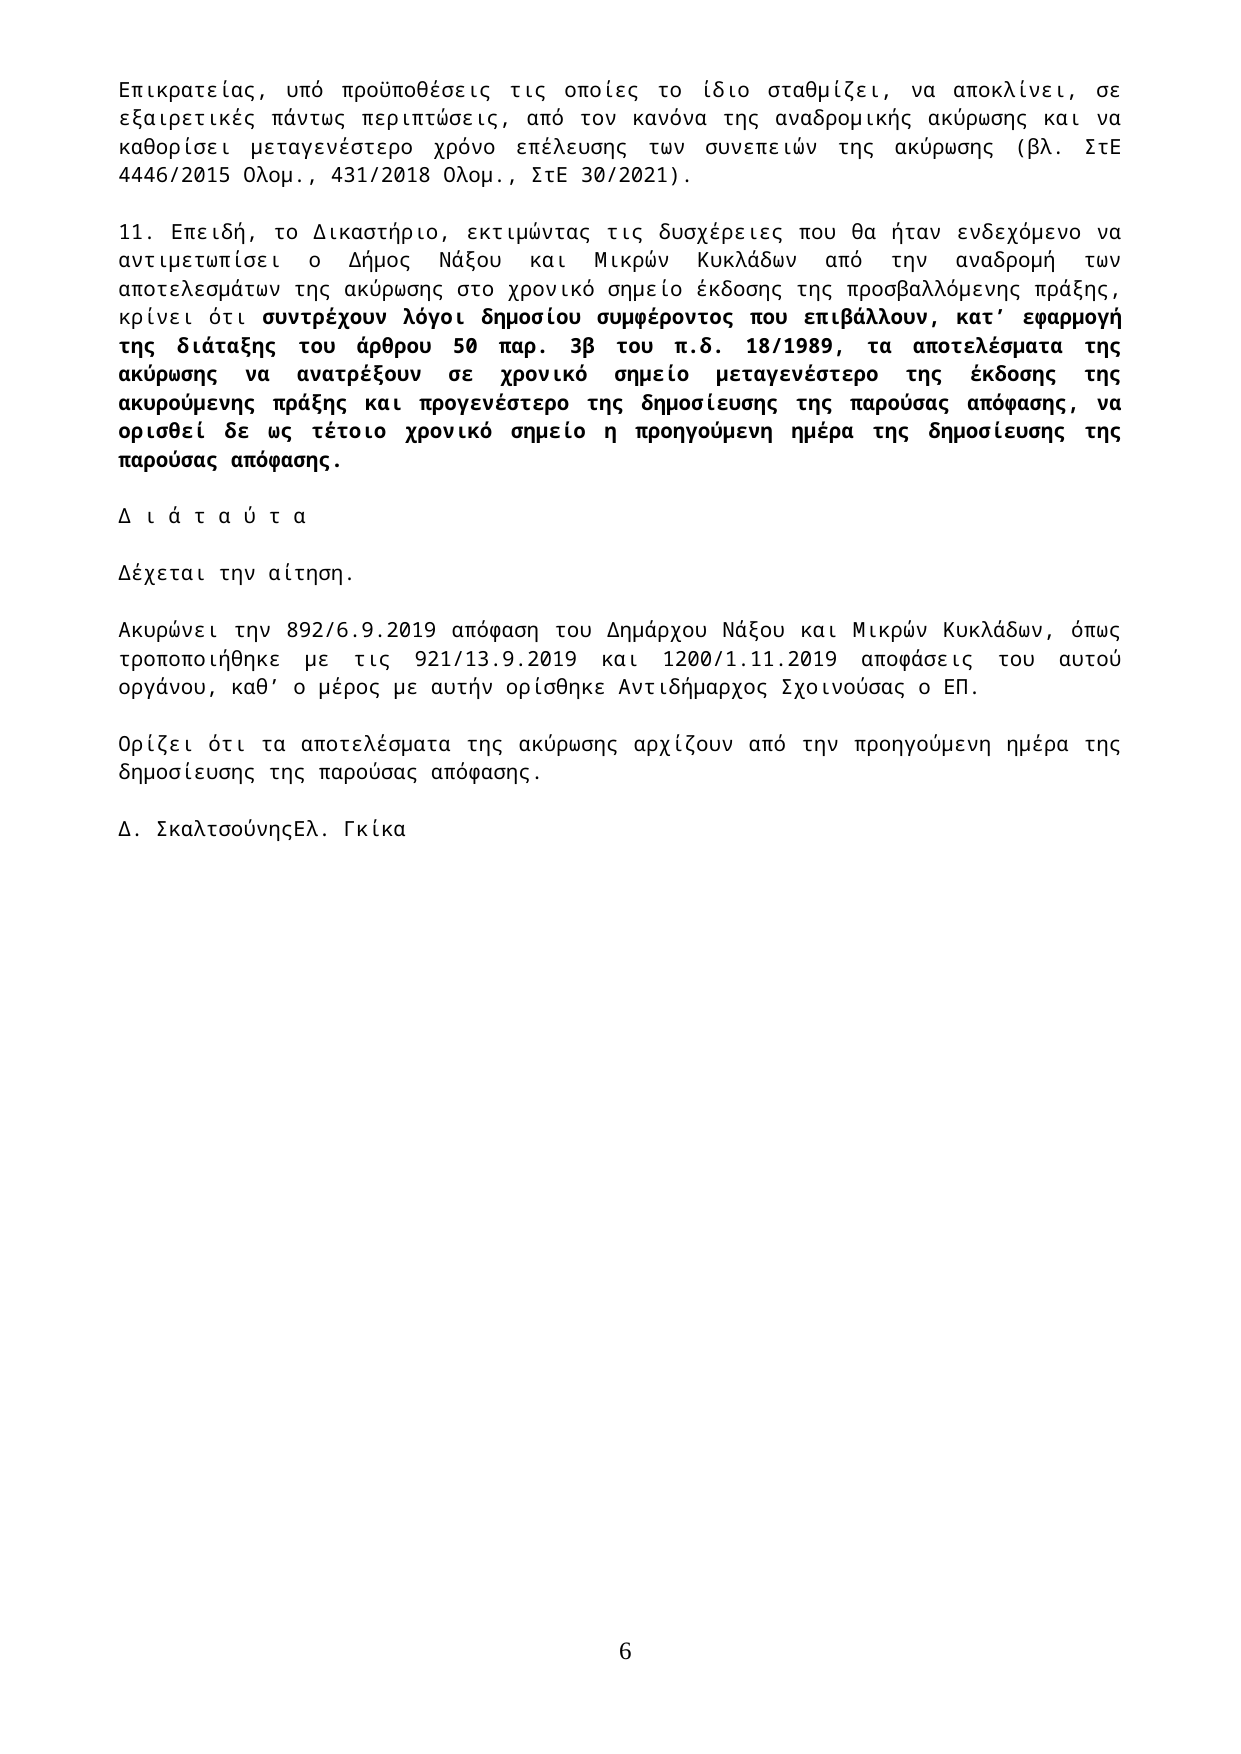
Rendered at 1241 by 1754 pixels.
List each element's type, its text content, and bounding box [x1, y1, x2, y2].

text Δ. ΣκαλτσούνηςΕλ. Γκίκα [118, 814, 1122, 843]
text Ορίζει ότι τα αποτελέσματα της ακύρωσης αρχίζουν από την προηγούμενη ημέρα της δημοσίευσης της παρούσας απόφασης. [118, 729, 1122, 786]
text 11. Επειδή, το Δικαστήριο, εκτιμώντας τις δυσχέρειες που θα ήταν ενδεχόμενο να αντιμετωπίσει ο Δήμος Νάξου και Μικρών Κυκλάδων από την αναδρομή των αποτελεσμάτων της ακύρωσης στο χρονικό σημείο έκδοσης της προσβαλλόμενης πράξης, κρίνει ότι συντρέχουν λόγοι δημοσίου συμφέροντος που επιβάλλουν, κατ’ εφαρμογή της διάταξης του άρθρου 50 παρ. 3β του π.δ. 18/1989, τα αποτελέσματα της ακύρωσης να ανατρέξουν σε χρονικό σημείο μεταγενέστερο της έκδοσης της ακυρούμενης πράξης και προγενέστερο της δημοσίευσης της παρούσας απόφασης, να ορισθεί δε ως τέτοιο χρονικό σημείο η προηγούμενη ημέρα της δημοσίευσης της παρούσας απόφασης. [118, 217, 1122, 473]
text Δ ι ά τ α ύ τ α [118, 502, 1122, 530]
text Ακυρώνει την 892/6.9.2019 απόφαση του Δημάρχου Νάξου και Μικρών Κυκλάδων, όπως τροποποιήθηκε με τις 921/13.9.2019 και 1200/1.11.2019 αποφάσεις του αυτού οργάνου, καθ’ ο μέρος με αυτήν ορίσθηκε Αντιδήμαρχος Σχοινούσας ο ΕΠ. [118, 615, 1122, 701]
text Επικρατείας, υπό προϋποθέσεις τις οποίες το ίδιο σταθμίζει, να αποκλίνει, σε εξαιρετικές πάντως περιπτώσεις, από τον κανόνα της αναδρομικής ακύρωσης και να καθορίσει μεταγενέστερο χρόνο επέλευσης των συνεπειών της ακύρωσης (βλ. ΣτΕ 4446/2015 Ολομ., 431/2018 Ολομ., ΣτΕ 30/2021). [118, 75, 1122, 189]
text Δέχεται την αίτηση. [118, 558, 1122, 587]
